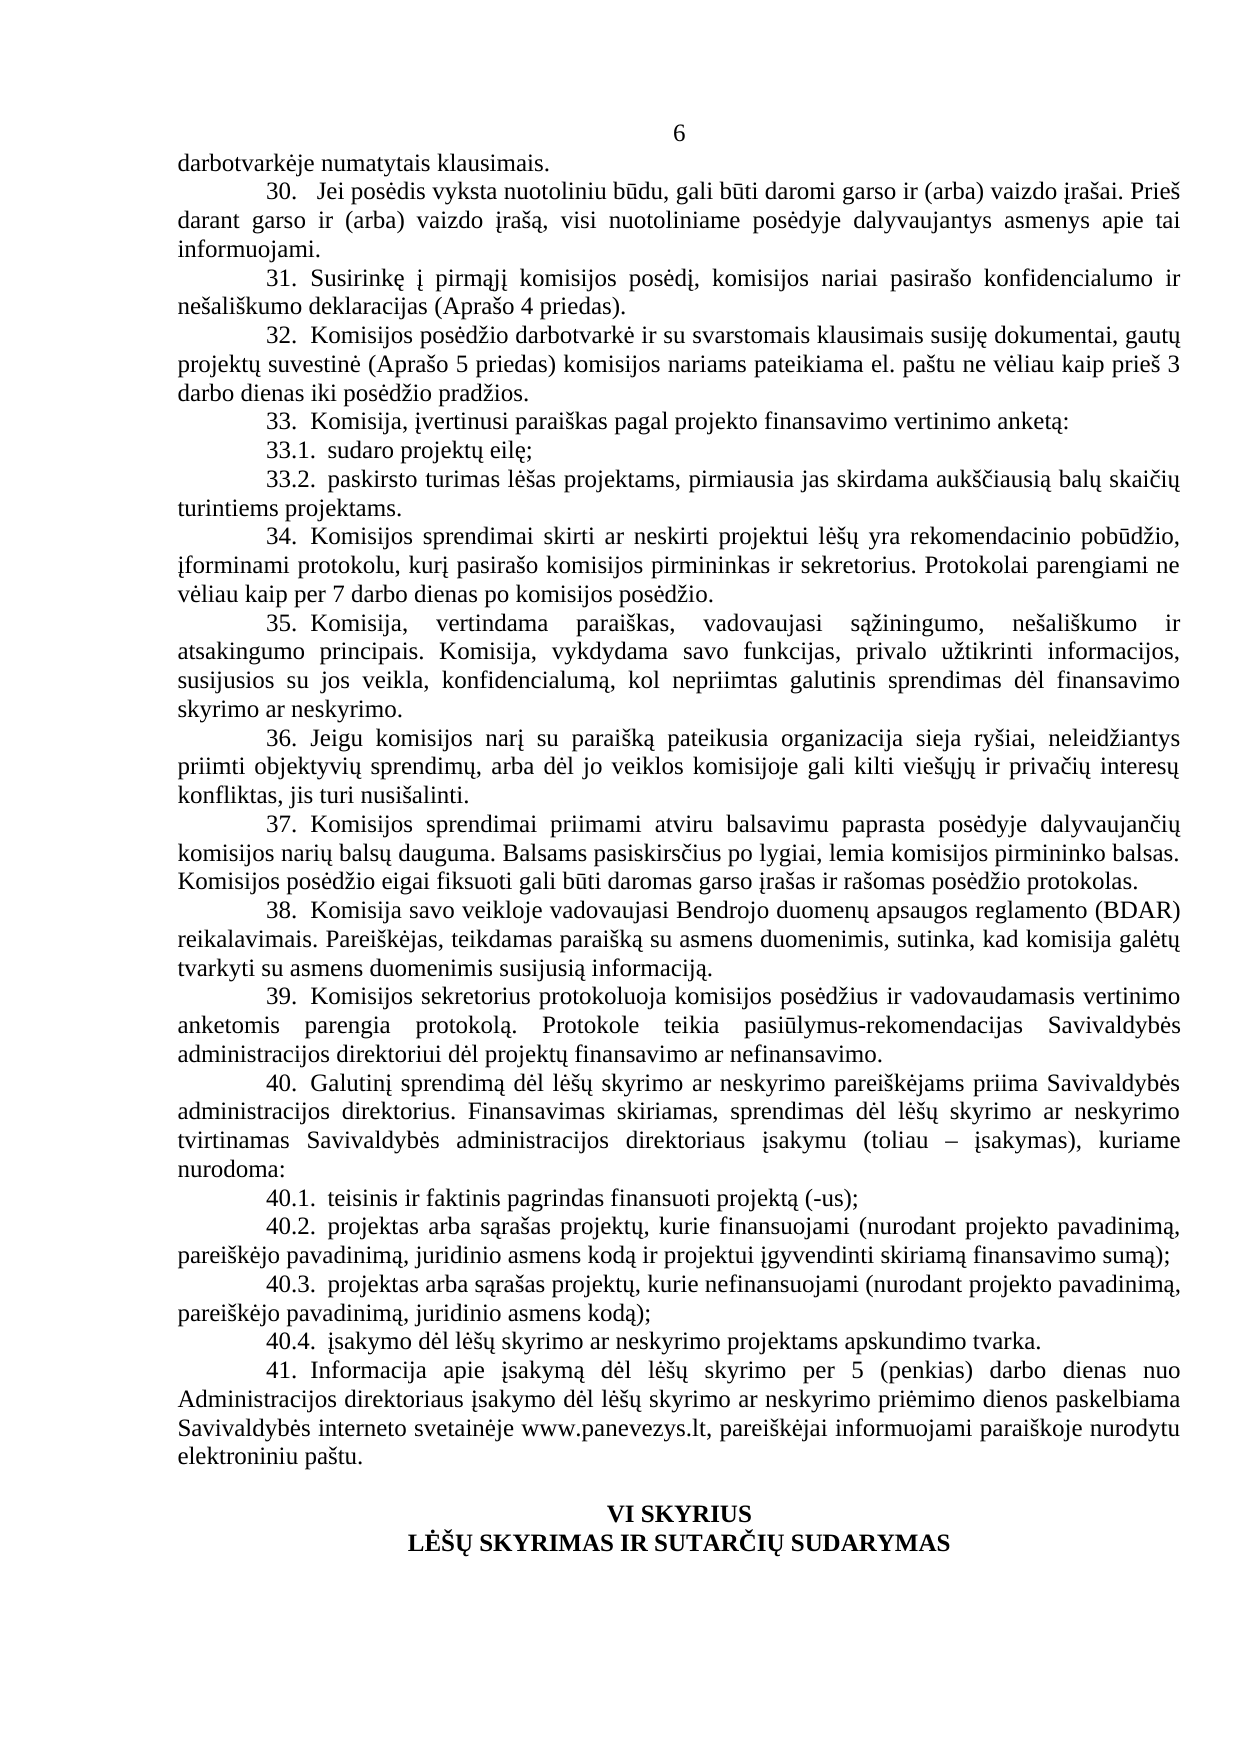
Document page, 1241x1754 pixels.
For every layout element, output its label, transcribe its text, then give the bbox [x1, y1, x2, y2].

text 40.3. projektas arba sąrašas projektų, kurie nefinansuojami (nurodant projekto pavadinimą, pareiškėjo pavadinimą, juridinio asmens kodą); [177, 1269, 1181, 1326]
text 33.2. paskirsto turimas lėšas projektams, pirmiausia jas skirdama aukščiausią balų skaičių turintiems projektams. [177, 464, 1181, 521]
text 31. Susirinkę į pirmąjį komisijos posėdį, komisijos nariai pasirašo konfidencialumo ir nešališkumo deklaracijas (Aprašo 4 priedas). [177, 263, 1181, 320]
text 37. Komisijos sprendimai priimami atviru balsavimu paprasta posėdyje dalyvaujančių komisijos narių balsų dauguma. Balsams pasiskirsčius po lygiai, lemia komisijos pirmininko balsas. Komisijos posėdžio eigai fiksuoti gali būti daromas garso įrašas ir rašomas posėdžio protokolas. [177, 809, 1181, 895]
text 36. Jeigu komisijos narį su paraišką pateikusia organizacija sieja ryšiai, neleidžiantys priimti objektyvių sprendimų, arba dėl jo veiklos komisijoje gali kilti viešųjų ir privačių interesų konfliktas, jis turi nusišalinti. [177, 723, 1181, 809]
text 41. Informacija apie įsakymą dėl lėšų skyrimo per 5 (penkias) darbo dienas nuo Administracijos direktoriaus įsakymo dėl lėšų skyrimo ar neskyrimo priėmimo dienos paskelbiama Savivaldybės interneto svetainėje www.panevezys.lt, pareiškėjai informuojami paraiškoje nurodytu elektroniniu paštu. [177, 1355, 1181, 1470]
text 40.1. teisinis ir faktinis pagrindas finansuoti projektą (-us); [177, 1183, 1181, 1211]
text 40.2. projektas arba sąrašas projektų, kurie finansuojami (nurodant projekto pavadinimą, pareiškėjo pavadinimą, juridinio asmens kodą ir projektui įgyvendinti skiriamą finansavimo sumą); [177, 1211, 1181, 1269]
text 30. Jei posėdis vyksta nuotoliniu būdu, gali būti daromi garso ir (arba) vaizdo įrašai. Prieš darant garso ir (arba) vaizdo įrašą, visi nuotoliniame posėdyje dalyvaujantys asmenys apie tai informuojami. [177, 176, 1181, 263]
text 39. Komisijos sekretorius protokoluoja komisijos posėdžius ir vadovaudamasis vertinimo anketomis parengia protokolą. Protokole teikia pasiūlymus-rekomendacijas Savivaldybės administracijos direktoriui dėl projektų finansavimo ar nefinansavimo. [177, 981, 1181, 1068]
text 35. Komisija, vertindama paraiškas, vadovaujasi sąžiningumo, nešališkumo ir atsakingumo principais. Komisija, vykdydama savo funkcijas, privalo užtikrinti informacijos, susijusios su jos veikla, konfidencialumą, kol nepriimtas galutinis sprendimas dėl finansavimo skyrimo ar neskyrimo. [177, 608, 1181, 723]
text 40. Galutinį sprendimą dėl lėšų skyrimo ar neskyrimo pareiškėjams priima Savivaldybės administracijos direktorius. Finansavimas skiriamas, sprendimas dėl lėšų skyrimo ar neskyrimo tvirtinamas Savivaldybės administracijos direktoriaus įsakymu (toliau – įsakymas), kuriame nurodoma: [177, 1068, 1181, 1183]
text LĖŠŲ SKYRIMAS IR SUTARČIŲ SUDARYMAS [177, 1528, 1181, 1556]
text 34. Komisijos sprendimai skirti ar neskirti projektui lėšų yra rekomendacinio pobūdžio, įforminami protokolu, kurį pasirašo komisijos pirmininkas ir sekretorius. Protokolai parengiami ne vėliau kaip per 7 darbo dienas po komisijos posėdžio. [177, 521, 1181, 608]
text 32. Komisijos posėdžio darbotvarkė ir su svarstomais klausimais susiję dokumentai, gautų projektų suvestinė (Aprašo 5 priedas) komisijos nariams pateikiama el. paštu ne vėliau kaip prieš 3 darbo dienas iki posėdžio pradžios. [177, 320, 1181, 406]
text 33. Komisija, įvertinusi paraiškas pagal projekto finansavimo vertinimo anketą: [177, 406, 1181, 435]
text darbotvarkėje numatytais klausimais. [177, 148, 1181, 176]
text VI SKYRIUS [177, 1499, 1181, 1528]
text 40.4. įsakymo dėl lėšų skyrimo ar neskyrimo projektams apskundimo tvarka. [177, 1326, 1181, 1355]
text 33.1. sudaro projektų eilę; [177, 435, 1181, 464]
text 38. Komisija savo veikloje vadovaujasi Bendrojo duomenų apsaugos reglamento (BDAR) reikalavimais. Pareiškėjas, teikdamas paraišką su asmens duomenimis, sutinka, kad komisija galėtų tvarkyti su asmens duomenimis susijusią informaciją. [177, 895, 1181, 981]
